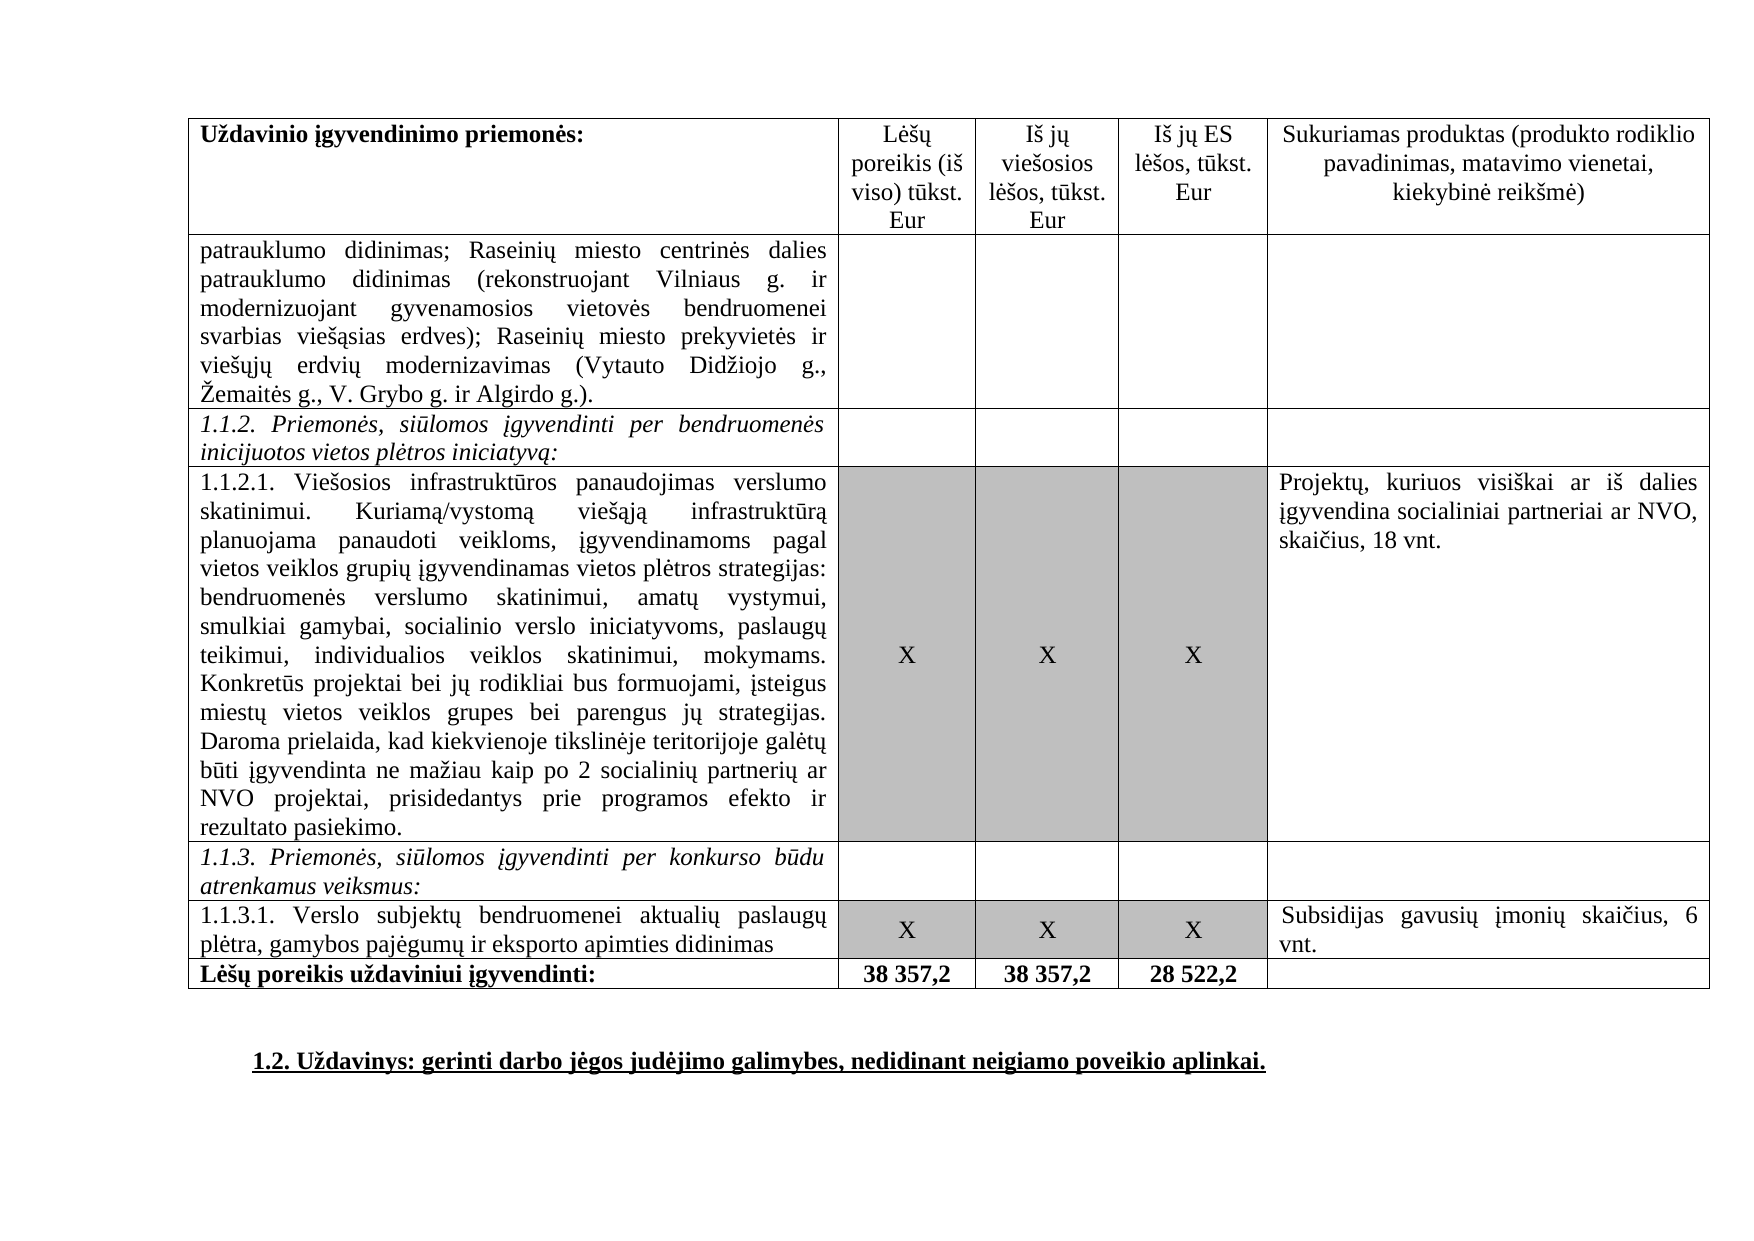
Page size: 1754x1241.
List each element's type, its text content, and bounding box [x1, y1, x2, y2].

table_cell X [839, 901, 975, 958]
table_cell X [1119, 467, 1267, 841]
table_cell Lėšų poreikis uždaviniui įgyvendinti: [189, 959, 838, 988]
table_cell [1268, 235, 1709, 408]
table_cell X [839, 467, 975, 841]
table_cell patrauklumo didinimas; Raseinių miesto centrinės dalies patrauklumo didinimas (rekonstruojant Vilniaus g. ir modernizuojant gyvenamosios vietovės bendruomenei svarbias viešąsias erdves); Raseinių miesto prekyvietės ir viešųjų erdvių modernizavimas (Vytauto Didžiojo g., Žemaitės g., V. Grybo g. ir Algirdo g.). [189, 235, 838, 408]
table_cell [839, 409, 975, 466]
table_cell [839, 235, 975, 408]
table_cell 1.1.2.1. Viešosios infrastruktūros panaudojimas verslumo skatinimui. Kuriamą/vystomą viešąją infrastruktūrą planuojama panaudoti veikloms, įgyvendinamoms pagal vietos veiklos grupių įgyvendinamas vietos plėtros strategijas: bendruomenės verslumo skatinimui, amatų vystymui, smulkiai gamybai, socialinio verslo iniciatyvoms, paslaugų teikimui, individualios veiklos skatinimui, mokymams. Konkretūs projektai bei jų rodikliai bus formuojami, įsteigus miestų vietos veiklos grupes bei parengus jų strategijas. Daroma prielaida, kad kiekvienoje tikslinėje teritorijoje galėtų būti įgyvendinta ne mažiau kaip po 2 socialinių partnerių ar NVO projektai, prisidedantys prie programos efekto ir rezultato pasiekimo. [189, 467, 838, 841]
table_cell [976, 842, 1118, 899]
table_cell [1268, 409, 1709, 466]
table_cell X [1119, 901, 1267, 958]
table_cell 1.1.2. Priemonės, siūlomos įgyvendinti per bendruomenės inicijuotos vietos plėtros iniciatyvą: [189, 409, 838, 466]
table_cell 38 357,2 [976, 959, 1118, 988]
table_header Uždavinio įgyvendinimo priemonės: [189, 119, 838, 234]
table_cell 28 522,2 [1119, 959, 1267, 988]
table_cell [976, 235, 1118, 408]
table_cell [1119, 235, 1267, 408]
table_cell [1268, 842, 1709, 899]
table_cell X [976, 467, 1118, 841]
text 1.2. Uždavinys: gerinti darbo jėgos judėjimo galimybes, nedidinant neigiamo poveikio aplinkai. [177, 1046, 1695, 1075]
table_header Iš jų ES lėšos, tūkst. Eur [1119, 119, 1267, 234]
table_cell [839, 842, 975, 899]
table_cell [1119, 409, 1267, 466]
table_cell [1268, 959, 1709, 988]
table_header Iš jų viešosios lėšos, tūkst. Eur [976, 119, 1118, 234]
table_cell [976, 409, 1118, 466]
table_cell [1119, 842, 1267, 899]
table_cell 38 357,2 [839, 959, 975, 988]
table_header Lėšų poreikis (iš viso) tūkst. Eur [839, 119, 975, 234]
table_cell Subsidijas gavusių įmonių skaičius, 6 vnt. [1268, 901, 1709, 958]
table_header Sukuriamas produktas (produkto rodiklio pavadinimas, matavimo vienetai, kiekybinė reikšmė) [1268, 119, 1709, 234]
table_cell Projektų, kuriuos visiškai ar iš dalies įgyvendina socialiniai partneriai ar NVO, skaičius, 18 vnt. [1268, 467, 1709, 841]
table_cell 1.1.3. Priemonės, siūlomos įgyvendinti per konkurso būdu atrenkamus veiksmus: [189, 842, 838, 899]
table_cell 1.1.3.1. Verslo subjektų bendruomenei aktualių paslaugų plėtra, gamybos pajėgumų ir eksporto apimties didinimas [189, 901, 838, 958]
table_cell X [976, 901, 1118, 958]
